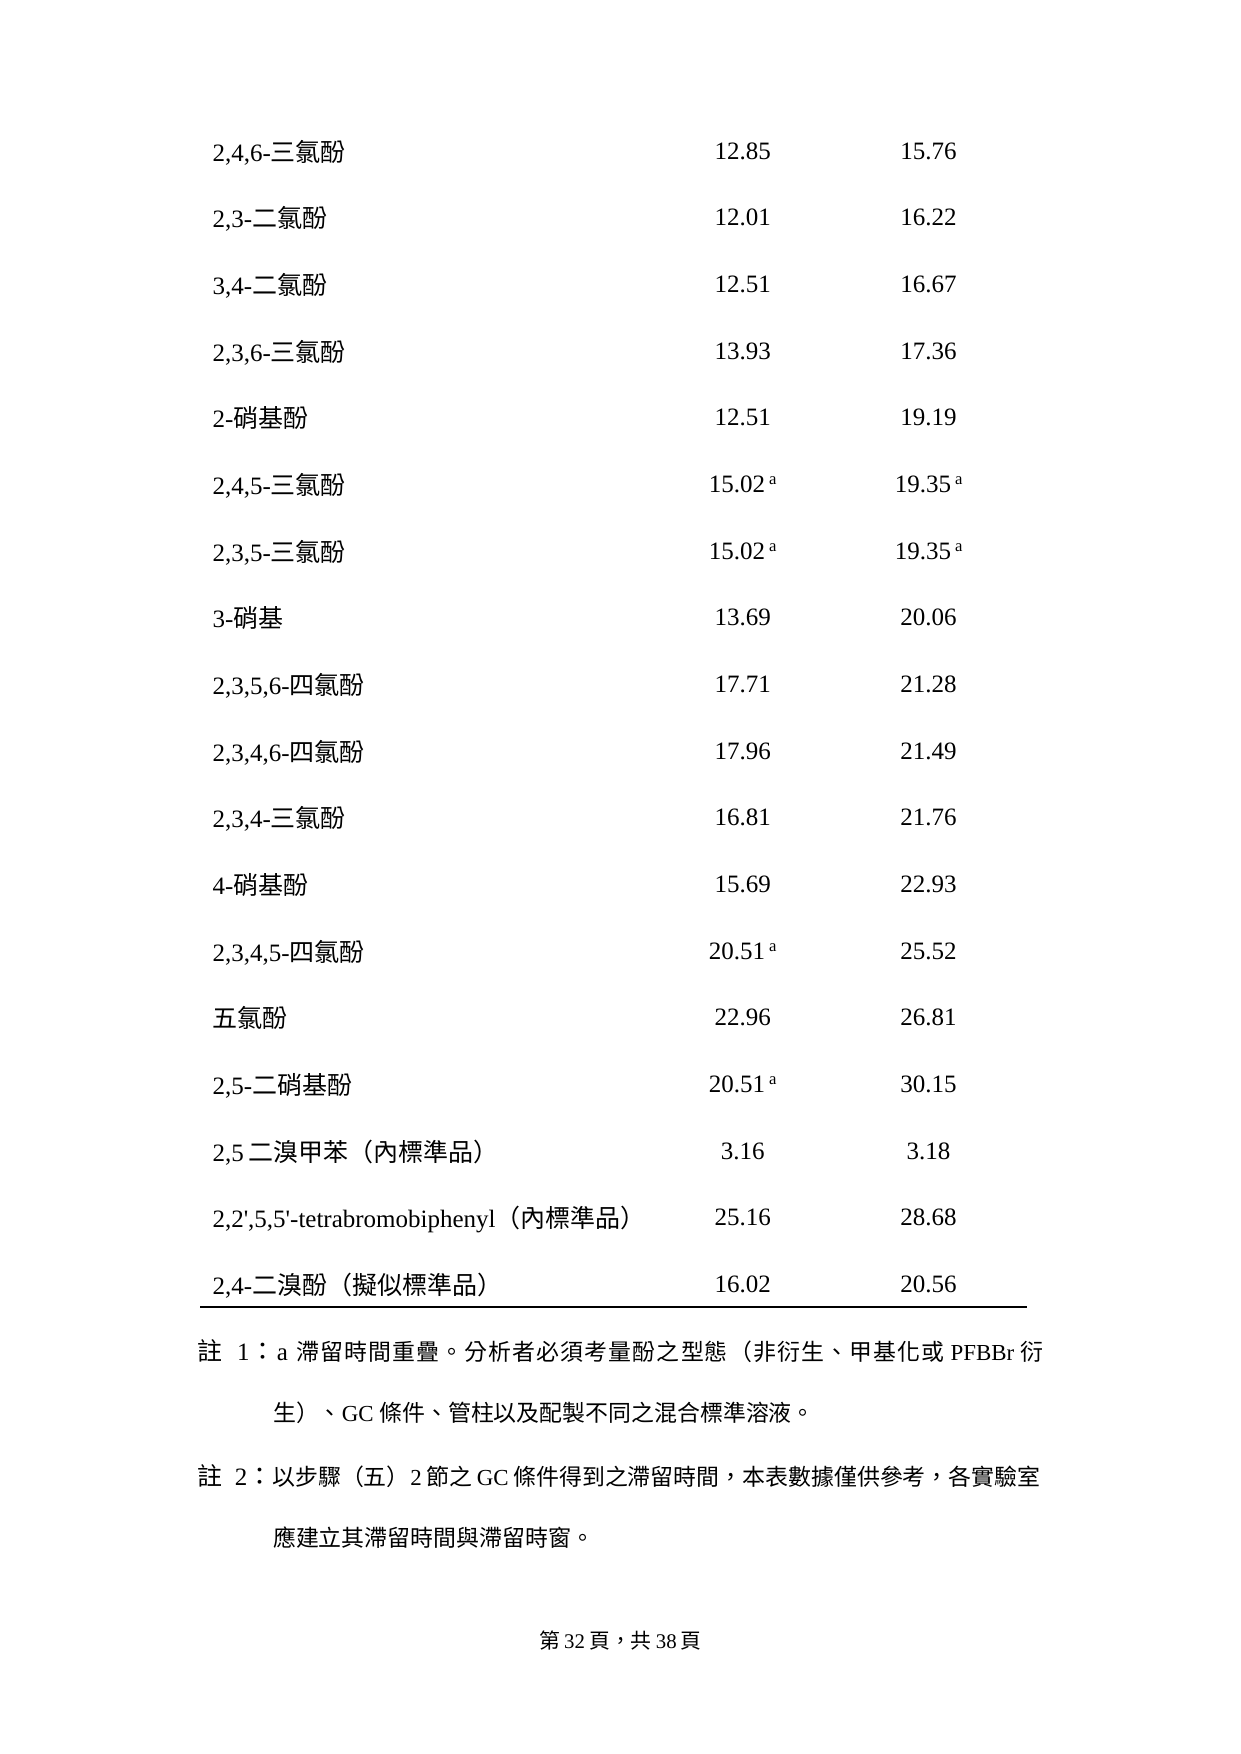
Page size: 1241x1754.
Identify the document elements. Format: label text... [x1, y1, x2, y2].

table_cell 2,3,5,6-四氯酚 [200, 640, 655, 706]
table_cell 28.68 [830, 1173, 1027, 1240]
table_cell 2,3,4,5-四氯酚 [200, 906, 655, 973]
table_cell 15.02 a [655, 506, 830, 573]
table_cell 22.96 [655, 973, 830, 1040]
table_cell 12.51 [655, 240, 830, 306]
table_cell 25.16 [655, 1173, 830, 1240]
table_cell 19.35 a [830, 506, 1027, 573]
text 註 1：a 滯留時間重疊。分析者必須考量酚之型態（非衍生、甲基化或PFBBr衍生）、GC 條件、管柱以及配製不同之混合標準溶液。 [197, 1307, 1043, 1432]
table_cell 20.06 [830, 573, 1027, 640]
table_cell 17.96 [655, 706, 830, 773]
text 註 2：以步驟（五）2節之GC條件得到之滯留時間，本表數據僅供參考，各實驗室應建立其滯留時間與滯留時窗。 [197, 1432, 1043, 1557]
table_cell 2,2',5,5'-tetrabromobiphenyl（內標準品） [200, 1173, 655, 1240]
table_cell 12.85 [655, 106, 830, 173]
table_cell 22.93 [830, 840, 1027, 906]
table_cell 4-硝基酚 [200, 840, 655, 906]
table_cell 21.76 [830, 773, 1027, 840]
table_cell 15.69 [655, 840, 830, 906]
table_cell 21.49 [830, 706, 1027, 773]
table_cell 3,4-二氯酚 [200, 240, 655, 306]
table_cell 3-硝基 [200, 573, 655, 640]
table_cell 3.16 [655, 1106, 830, 1173]
table_cell 17.71 [655, 640, 830, 706]
table_cell 2-硝基酚 [200, 373, 655, 440]
table_cell 16.02 [655, 1240, 830, 1306]
table_cell 2,3,4-三氯酚 [200, 773, 655, 840]
table_cell 20.51 a [655, 906, 830, 973]
table_cell 30.15 [830, 1040, 1027, 1106]
table_cell 3.18 [830, 1106, 1027, 1173]
table_cell 26.81 [830, 973, 1027, 1040]
table_cell 五氯酚 [200, 973, 655, 1040]
table_cell 13.69 [655, 573, 830, 640]
table_cell 16.81 [655, 773, 830, 840]
table_cell 12.01 [655, 173, 830, 240]
table_cell 15.76 [830, 106, 1027, 173]
table_cell 2,3,6-三氯酚 [200, 306, 655, 373]
table_cell 15.02 a [655, 440, 830, 506]
table_cell 2,4,5-三氯酚 [200, 440, 655, 506]
table_cell 2,4-二溴酚（擬似標準品） [200, 1240, 655, 1306]
table_cell 2,3,5-三氯酚 [200, 506, 655, 573]
table_cell 16.67 [830, 240, 1027, 306]
table_cell 19.35 a [830, 440, 1027, 506]
table_cell 19.19 [830, 373, 1027, 440]
table_cell 2,4,6-三氯酚 [200, 106, 655, 173]
table_cell 2,5二溴甲苯（內標準品） [200, 1106, 655, 1173]
table_cell 16.22 [830, 173, 1027, 240]
table_cell 2,3,4,6-四氯酚 [200, 706, 655, 773]
table_cell 17.36 [830, 306, 1027, 373]
table_cell 21.28 [830, 640, 1027, 706]
table_cell 12.51 [655, 373, 830, 440]
table_cell 2,3-二氯酚 [200, 173, 655, 240]
table_cell 20.51 a [655, 1040, 830, 1106]
table_cell 13.93 [655, 306, 830, 373]
table_cell 25.52 [830, 906, 1027, 973]
table_cell 2,5-二硝基酚 [200, 1040, 655, 1106]
table_cell 20.56 [830, 1240, 1027, 1306]
